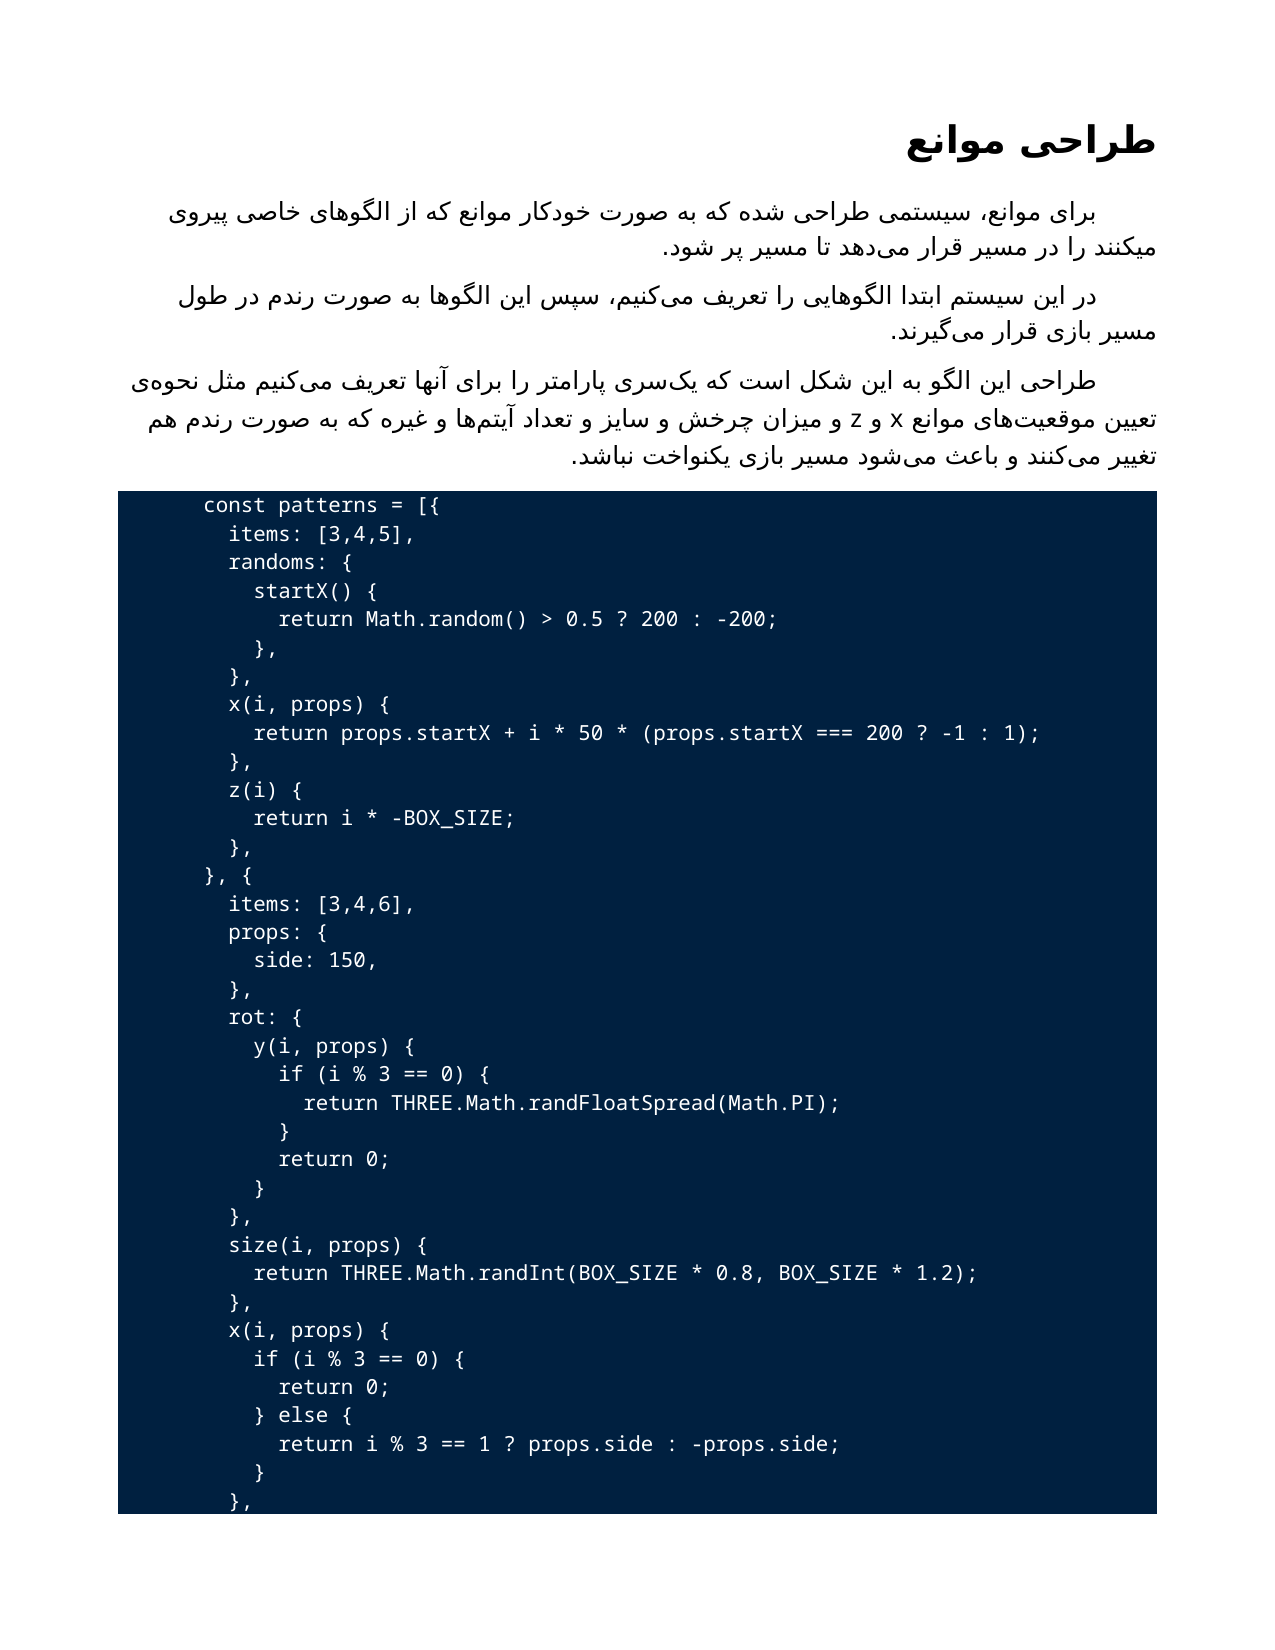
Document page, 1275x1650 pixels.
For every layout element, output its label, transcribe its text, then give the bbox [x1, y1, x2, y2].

text return 0; [118, 1144, 1157, 1173]
text } else { [118, 1401, 1157, 1429]
text rot: { [118, 1002, 1157, 1031]
text x(i, props) { [118, 1315, 1157, 1344]
text return Math.random() > 0.5 ? 200 : -200; [118, 604, 1157, 633]
text } [118, 1116, 1157, 1144]
text }, [118, 832, 1157, 860]
text در این سیستم ابتدا الگوهایی را تعریف می‌کنیم، سپس این الگو‌ها به صورت رندم در طول مسیر بازی قرار می‌گیرند. [118, 281, 1157, 346]
text return THREE.Math.randFloatSpread(Math.PI); [118, 1088, 1157, 1116]
text size(i, props) { [118, 1230, 1157, 1258]
text const patterns = [{ [118, 491, 1157, 519]
text randoms: { [118, 547, 1157, 576]
text return i * -BOX_SIZE; [118, 803, 1157, 832]
text }, [118, 1287, 1157, 1315]
text items: [3,4,5], [118, 519, 1157, 547]
text if (i % 3 == 0) { [118, 1059, 1157, 1088]
text } [118, 1457, 1157, 1486]
text }, [118, 1486, 1157, 1514]
text }, [118, 1201, 1157, 1230]
text }, [118, 746, 1157, 775]
text side: 150, [118, 946, 1157, 974]
text }, { [118, 860, 1157, 889]
text props: { [118, 917, 1157, 946]
text return 0; [118, 1372, 1157, 1401]
text if (i % 3 == 0) { [118, 1344, 1157, 1372]
text } [118, 1173, 1157, 1201]
text return props.startX + i * 50 * (props.startX === 200 ? -1 : 1); [118, 718, 1157, 746]
text }, [118, 974, 1157, 1002]
text return i % 3 == 1 ? props.side : -props.side; [118, 1429, 1157, 1457]
text x(i, props) { [118, 689, 1157, 718]
text y(i, props) { [118, 1031, 1157, 1059]
text }, [118, 633, 1157, 661]
text startX() { [118, 576, 1157, 604]
text return THREE.Math.randInt(BOX_SIZE * 0.8, BOX_SIZE * 1.2); [118, 1258, 1157, 1287]
text z(i) { [118, 775, 1157, 803]
text }, [118, 661, 1157, 689]
text طراحی این الگو به این شکل است که یک‌سری پارامتر را برای آنها تعریف می‌کنیم مثل نحوه‌ی تعیین موقعیت‌های موانع x و z و میزان چرخش و سایز و تعداد آیتم‌ها و غیره که به صورت رندم هم تغییر می‌کنند و باعث می‌شود مسیر بازی یکنواخت نباشد. [118, 366, 1157, 470]
subtitle طراحی موانع [118, 118, 1157, 162]
text items: [3,4,6], [118, 889, 1157, 917]
text برای موانع، سیستمی طراحی شده که به صورت خودکار موانع که از الگوهای خاصی پیروی میکنند را در مسیر قرار می‌دهد تا مسیر پر شود. [118, 197, 1157, 261]
